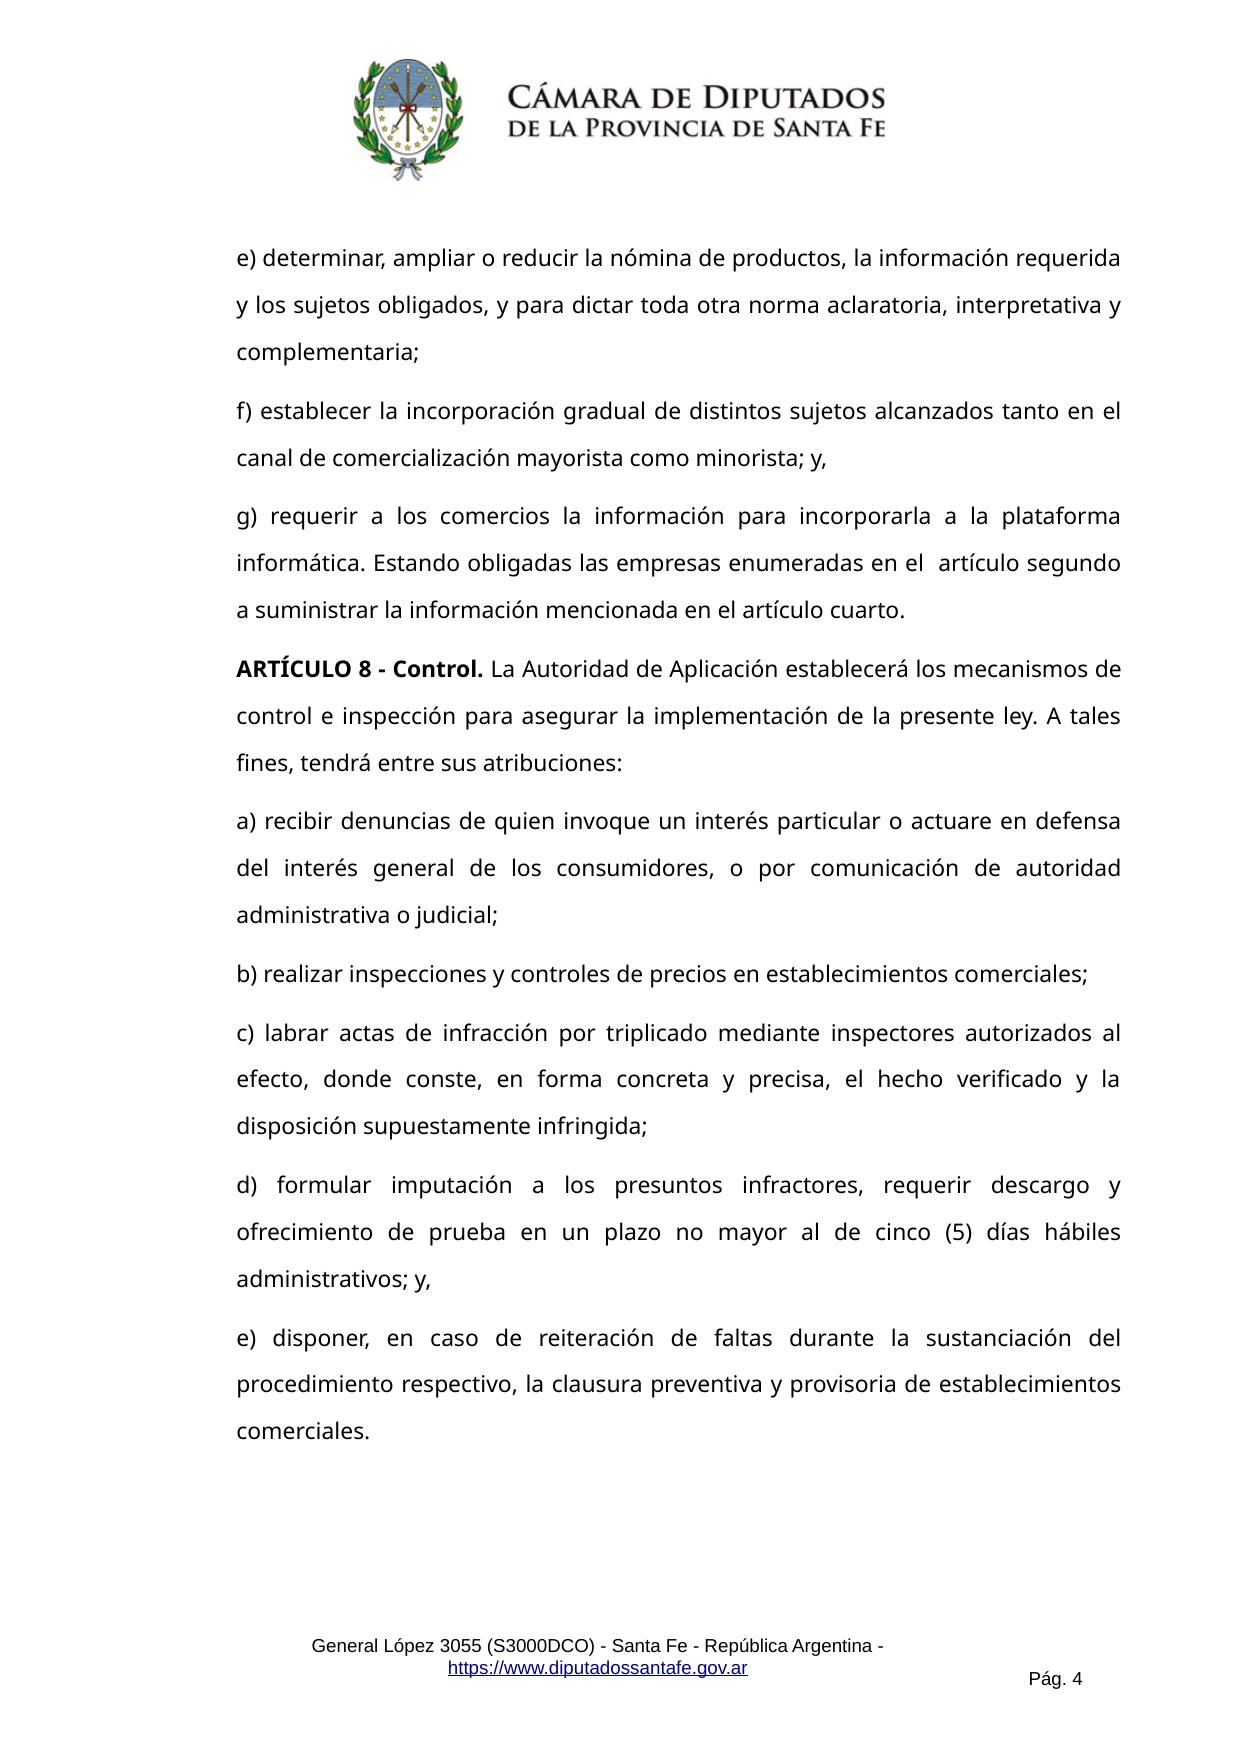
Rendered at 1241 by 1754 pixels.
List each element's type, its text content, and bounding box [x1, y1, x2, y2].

text e) disponer, en caso de reiteración de faltas durante la sustanciación del procedimiento respectivo, la clausura preventiva y provisoria de establecimientos comerciales. [236, 1322, 1122, 1447]
text ARTÍCULO 8 - Control. La Autoridad de Aplicación establecerá los mecanismos de control e inspección para asegurar la implementación de la presente ley. A tales fines, tendrá entre sus atribuciones: [236, 653, 1122, 778]
text b) realizar inspecciones y controles de precios en establecimientos comerciales; [236, 958, 1122, 989]
text e) determinar, ampliar o reducir la nómina de productos, la información requerida y los sujetos obligados, y para dictar toda otra norma aclaratoria, interpretativa y complementaria; [236, 242, 1122, 367]
text g) requerir a los comercios la información para incorporarla a la plataforma informática. Estando obligadas las empresas enumeradas en el artículo segundo a suministrar la información mencionada en el artículo cuarto. [236, 500, 1122, 625]
text c) labrar actas de infracción por triplicado mediante inspectores autorizados al efecto, donde conste, en forma concreta y precisa, el hecho verificado y la disposición supuestamente infringida; [236, 1017, 1122, 1142]
text f) establecer la incorporación gradual de distintos sujetos alcanzados tanto en el canal de comercialización mayorista como minorista; y, [236, 395, 1122, 473]
text d) formular imputación a los presuntos infractores, requerir descargo y ofrecimiento de prueba en un plazo no mayor al de cinco (5) días hábiles administrativos; y, [236, 1169, 1122, 1294]
text a) recibir denuncias de quien invoque un interés particular o actuare en defensa del interés general de los consumidores, o por comunicación de autoridad administrativa o judicial; [236, 805, 1122, 930]
